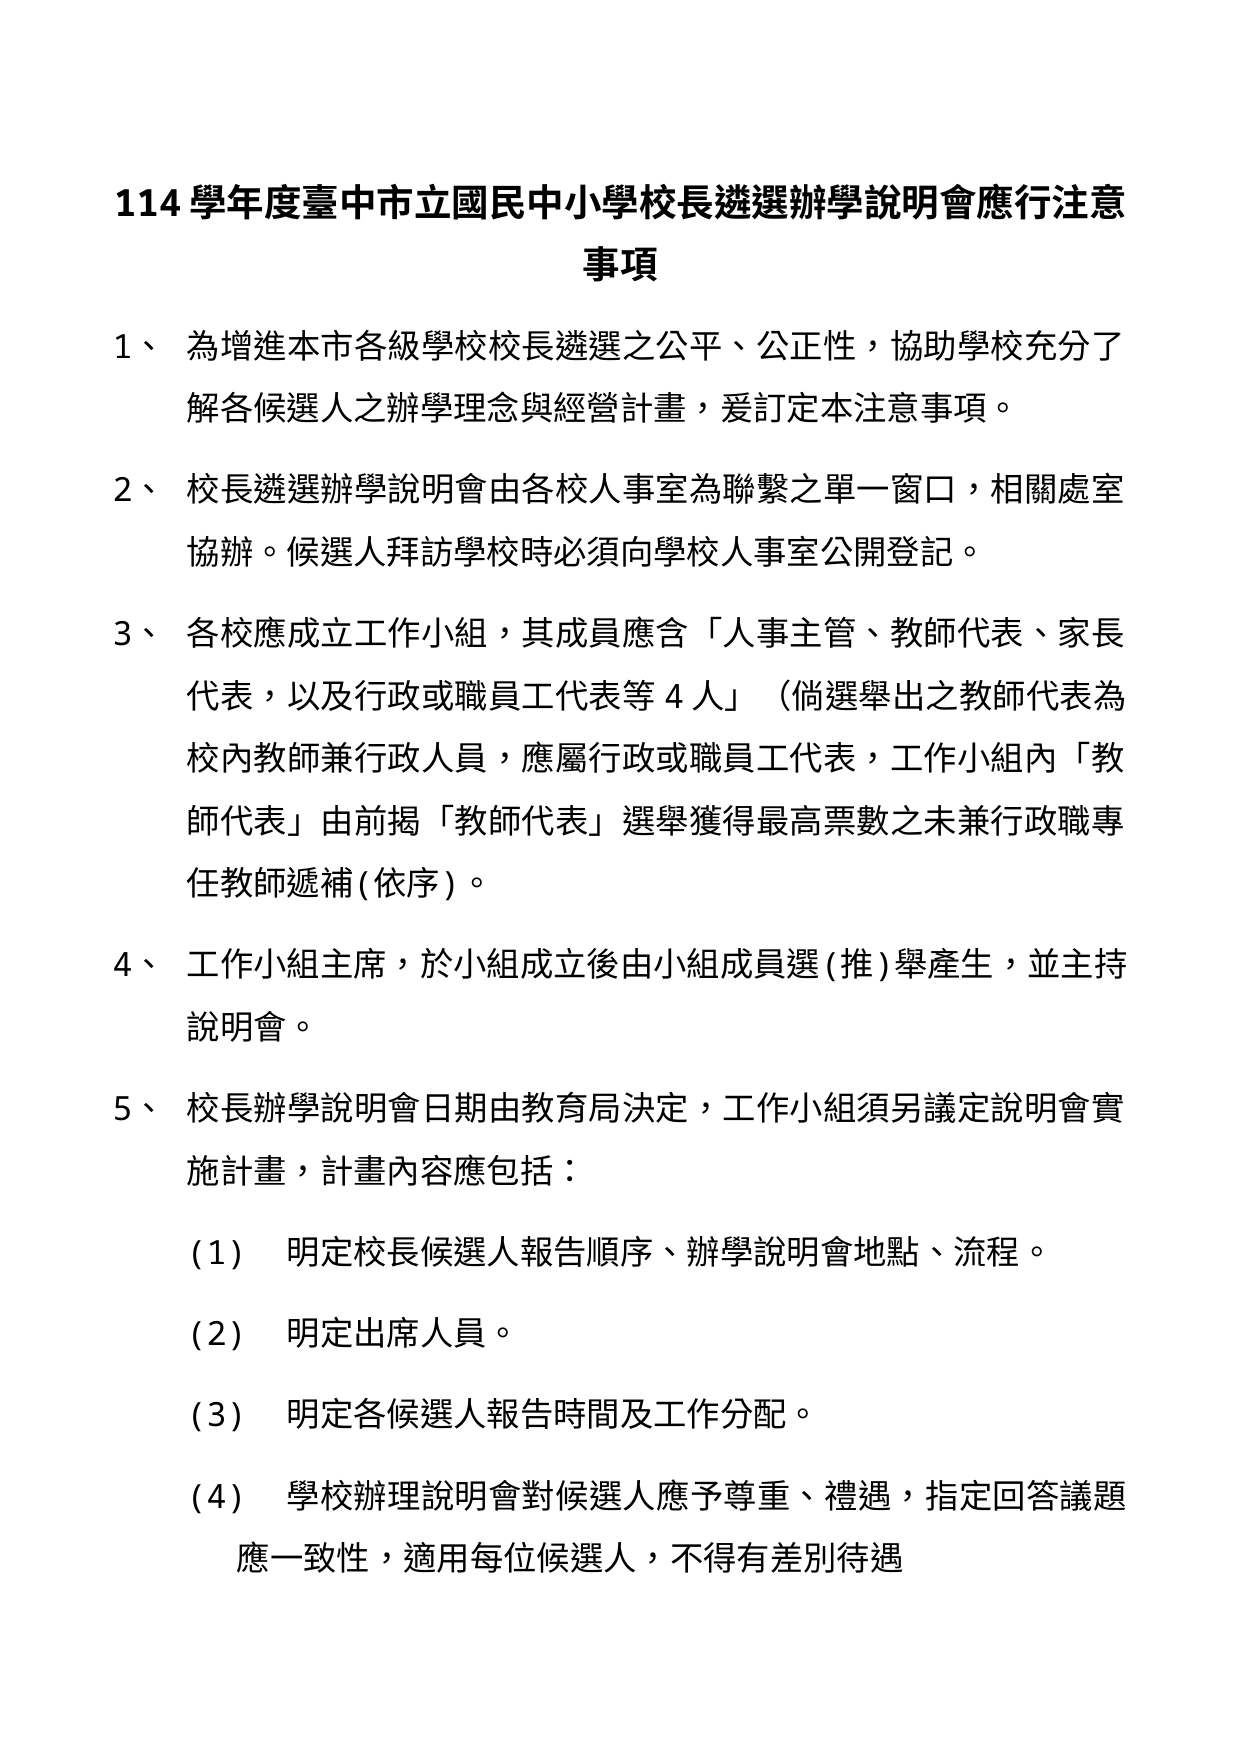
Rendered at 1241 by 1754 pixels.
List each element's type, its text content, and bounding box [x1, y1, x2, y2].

list 校長遴選辦學說明會由各校人事室為聯繫之單一窗口，相關處室協辦。候選人拜訪學校時必須向學校人事室公開登記。 [112, 446, 1128, 571]
list 明定出席人員。 [186, 1289, 1128, 1352]
list 學校辦理說明會對候選人應予尊重、禮遇，指定回答議題應一致性，適用每位候選人，不得有差別待遇 [186, 1452, 1128, 1577]
list 為增進本市各級學校校長遴選之公平、公正性，協助學校充分了解各候選人之辦學理念與經營計畫，爰訂定本注意事項。 [112, 302, 1128, 427]
list 工作小組主席，於小組成立後由小組成員選(推)舉產生，並主持說明會。 [112, 921, 1128, 1046]
list 明定各候選人報告時間及工作分配。 [186, 1371, 1128, 1433]
list 明定校長候選人報告順序、辦學說明會地點、流程。 [186, 1208, 1128, 1271]
text 114學年度臺中市立國民中小學校長遴選辦學說明會應行注意事項 [112, 158, 1128, 283]
list 校長辦學說明會日期由教育局決定，工作小組須另議定說明會實施計畫，計畫內容應包括： [112, 1064, 1128, 1189]
list 各校應成立工作小組，其成員應含「人事主管、教師代表、家長代表，以及行政或職員工代表等4人」（倘選舉出之教師代表為校內教師兼行政人員，應屬行政或職員工代表，工作小組內「教師代表」由前揭「教師代表」選舉獲得最高票數之未兼行政職專任教師遞補(依序)。 [112, 589, 1128, 902]
